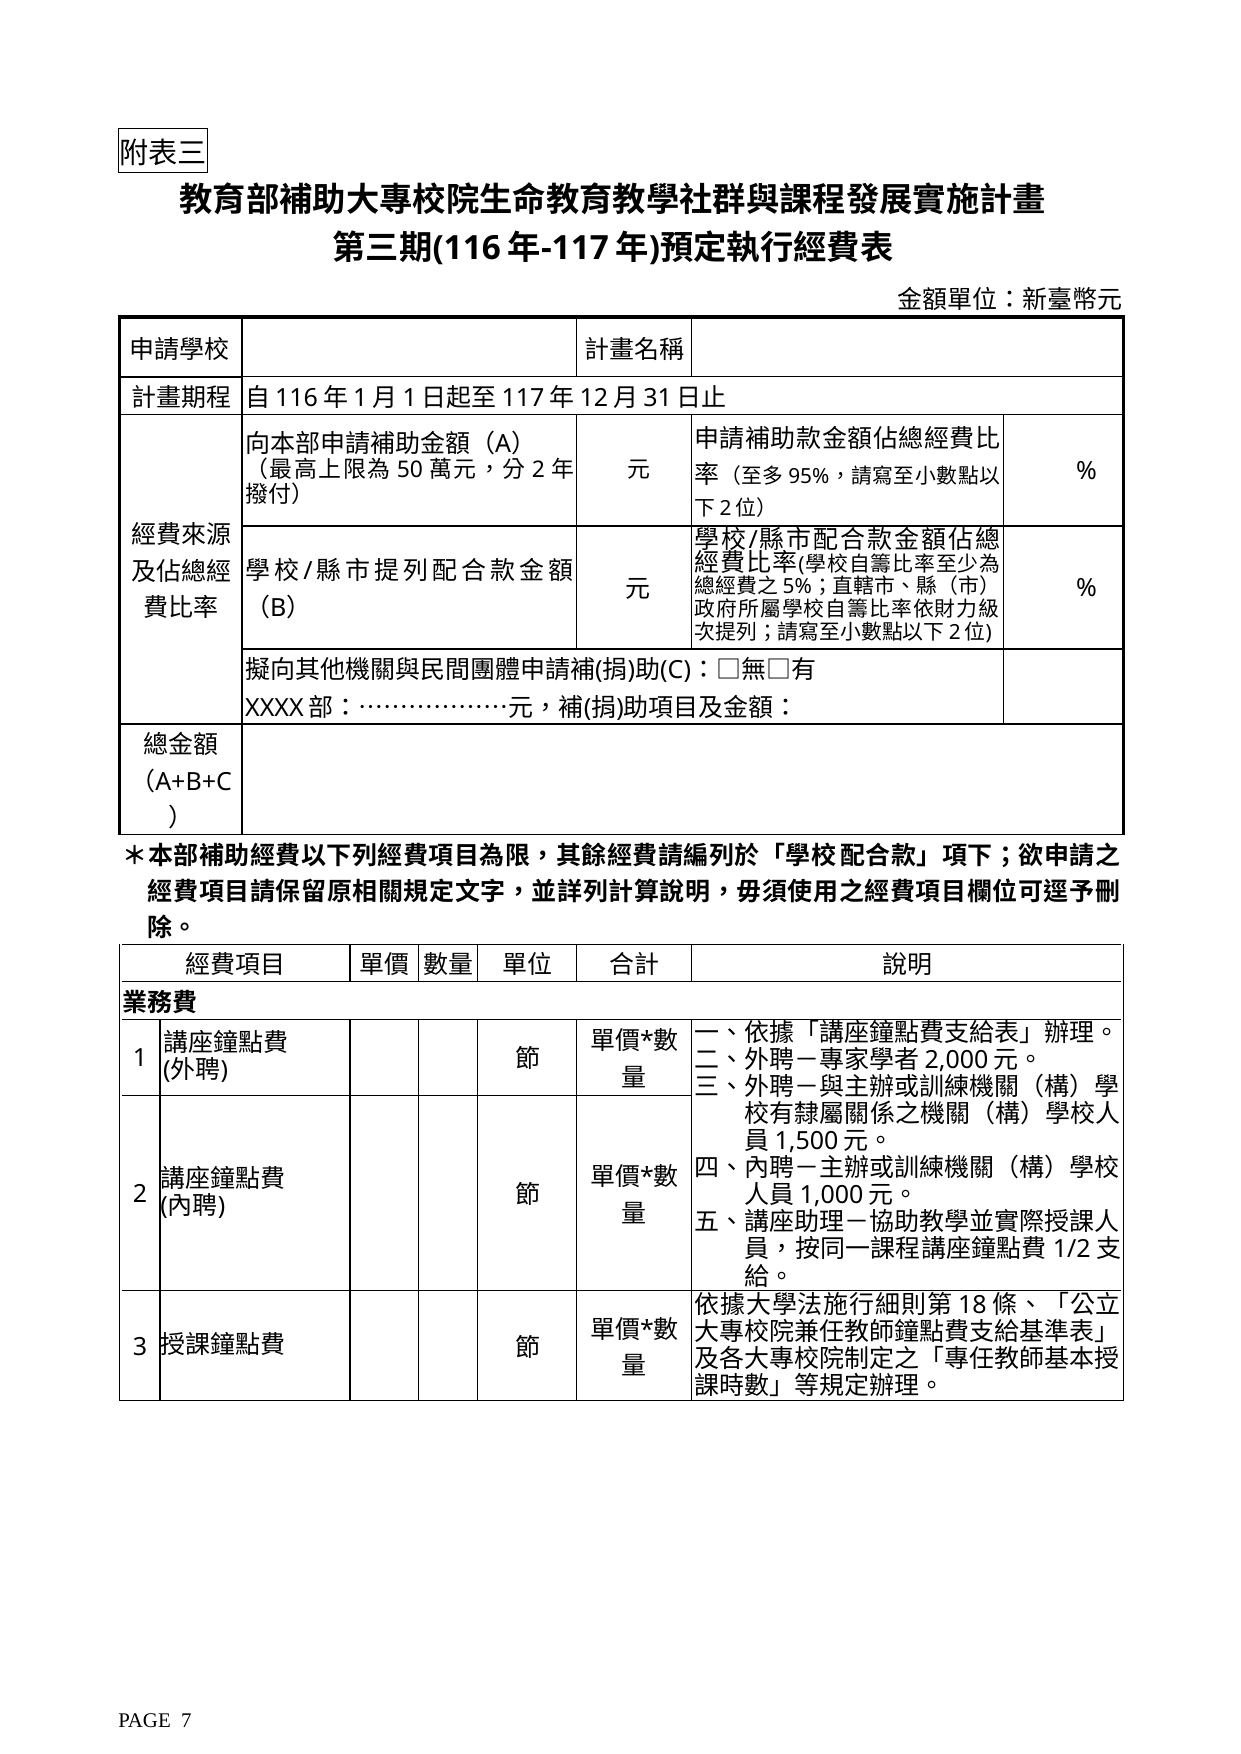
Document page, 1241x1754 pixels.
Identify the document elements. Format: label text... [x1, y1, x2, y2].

table_cell 擬向其他機關與民間團體申請補(捐)助(C)：□無□有 XXXX部：………………元，補(捐)助項目及金額： [243, 650, 1003, 723]
text 附表三 [118, 125, 1122, 173]
table_cell 節 [478, 1020, 576, 1095]
table_cell 學校/縣市配合款金額佔總經費比率(學校自籌比率至少為總經費之5%；直轄市、縣（市）政府所屬學校自籌比率依財力級次提列；請寫至小數點以下2位) [692, 527, 1003, 648]
table_cell 向本部申請補助金額（A） （最高上限為50萬元，分2年撥付） [243, 415, 576, 525]
table_cell 授課鐘點費 [161, 1291, 349, 1400]
table_cell 單價*數量 [577, 1020, 691, 1095]
table_cell ＊本部補助經費以下列經費項目為限，其餘經費請編列於「學校配合款」項下；欲申請之經費項目請保留原相關規定文字，並詳列計算說明，毋須使用之經費項目欄位可逕予刪除。 [120, 835, 1124, 944]
table_cell 依據大學法施行細則第18條、「公立大專校院兼任教師鐘點費支給基準表」及各大專校院制定之「專任教師基本授課時數」等規定辦理。 [692, 1290, 1123, 1400]
table_cell [419, 1096, 477, 1290]
table_cell [419, 1020, 477, 1095]
table_cell 2 [120, 1095, 159, 1290]
table_cell 業務費 [120, 981, 1123, 1018]
table_cell 數量 [419, 945, 477, 981]
table_cell [1004, 650, 1122, 723]
table_cell 計畫期程 [121, 378, 241, 414]
table_cell 節 [478, 1096, 576, 1290]
table_cell 學校/縣市提列配合款金額（B） [243, 527, 576, 648]
table_cell 元 [577, 415, 691, 525]
table_cell [419, 1291, 477, 1400]
table_cell [351, 1020, 418, 1095]
table_cell 經費項目 [120, 944, 349, 981]
table_cell 申請補助款金額佔總經費比率（至多95%，請寫至小數點以下2位） [692, 415, 1003, 525]
table_cell [351, 1291, 418, 1400]
text 第三期(116年-117年)預定執行經費表 [103, 221, 1122, 269]
table_cell 合計 [577, 945, 691, 981]
table_cell % [1004, 415, 1122, 525]
text 教育部補助大專校院生命教育教學社群與課程發展實施計畫 [103, 173, 1122, 221]
table_cell [351, 1096, 418, 1290]
table_cell 單價 [351, 945, 418, 981]
table_cell 總金額（A+B+C） [121, 725, 241, 833]
table_cell % [1004, 527, 1122, 648]
text 金額單位：新臺幣元 [103, 269, 1122, 315]
table_cell 節 [478, 1291, 576, 1400]
table_header [692, 319, 1122, 376]
table_cell 3 [120, 1290, 159, 1400]
table_cell 單位 [478, 945, 576, 981]
table_header [243, 319, 576, 376]
table_cell 自116年1月1日起至117年12月31日止 [243, 377, 1122, 414]
table_cell 講座鐘點費 (內聘) [161, 1096, 349, 1290]
table_cell 元 [577, 527, 691, 648]
table_cell 1 [120, 1019, 159, 1095]
table_cell 單價*數量 [577, 1291, 691, 1400]
table_header 申請學校 [121, 319, 241, 376]
table_header 計畫名稱 [577, 319, 691, 376]
table_cell 單價*數量 [577, 1096, 691, 1290]
table_cell 經費來源及佔總經費比率 [121, 415, 241, 723]
table_cell 一、依據「講座鐘點費支給表」辦理。 二、外聘－專家學者2,000元。 三、外聘－與主辦或訓練機關（構）學校有隸屬關係之機關（構）學校人員1,500元。 四、內聘－主辦或訓練機關（構）學校人員1,000元。 五、講座助理－協助教學並實際授課人員，按同一課程講座鐘點費1/2支給。 [692, 1019, 1123, 1290]
table_cell 講座鐘點費 (外聘) [161, 1020, 349, 1095]
table_cell [243, 725, 1122, 833]
table_cell 說明 [692, 944, 1123, 981]
